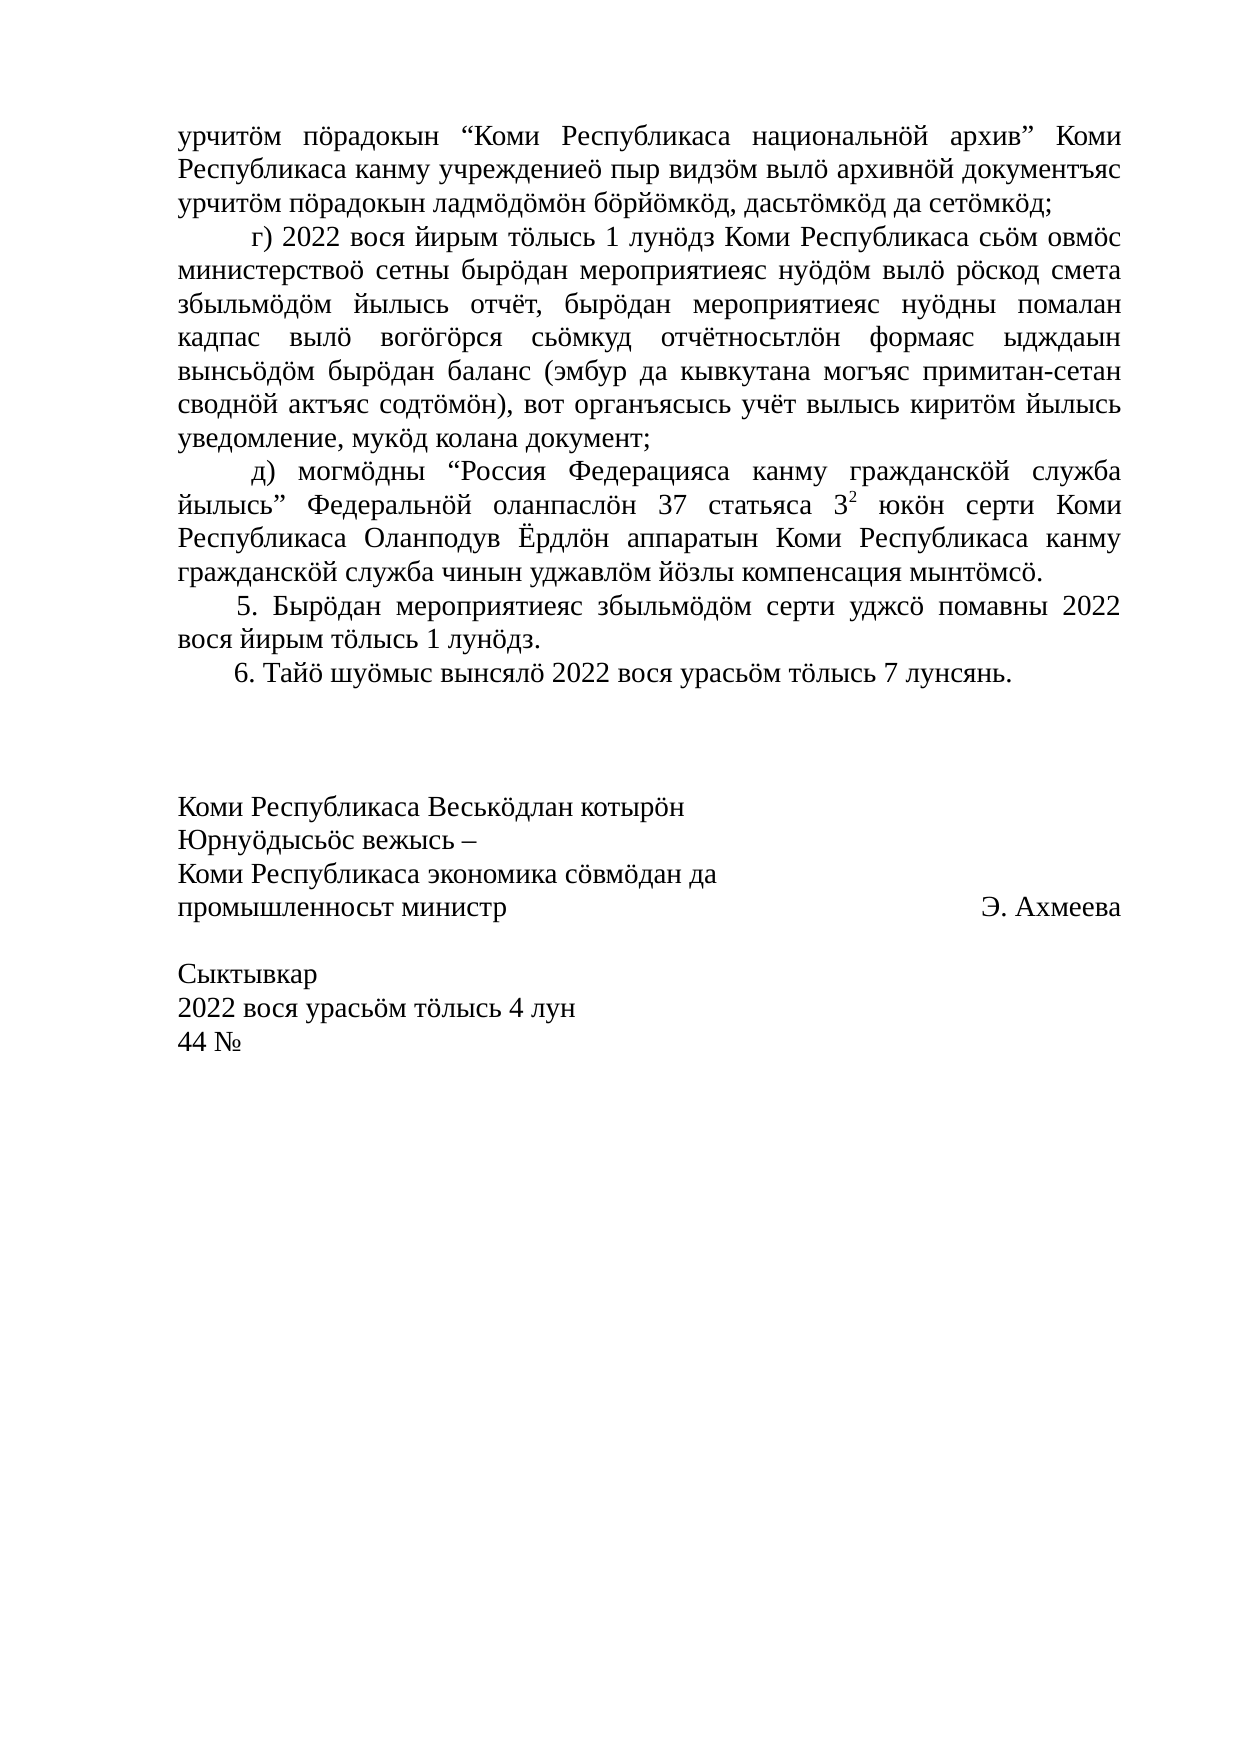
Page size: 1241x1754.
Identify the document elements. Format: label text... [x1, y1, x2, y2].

text Коми Республикаса экономика сӧвмӧдан да [177, 856, 1122, 889]
text 44 № [177, 1024, 1122, 1057]
text 5. Бырӧдан мероприятиеяс збыльмӧдӧм серти уджсӧ помавны 2022 вося йирым тӧлысь 1 лунӧдз. [177, 588, 1122, 655]
text Коми Республикаса Веськӧдлан котырӧн [177, 789, 1122, 822]
text урчитӧм пӧрадокын “Коми Республикаса национальнӧй архив” Коми Республикаса канму учреждениеӧ пыр видзӧм вылӧ архивнӧй документъяс урчитӧм пӧрадокын ладмӧдӧмӧн бӧрйӧмкӧд, дасьтӧмкӧд да сетӧмкӧд; [177, 118, 1122, 219]
text д) могмӧдны “Россия Федерацияса канму гражданскӧй служба йылысь” Федеральнӧй оланпаслӧн 37 статьяса 32 юкӧн серти Коми Республикаса Оланподув Ёрдлӧн аппаратын Коми Республикаса канму гражданскӧй служба чинын уджавлӧм йӧзлы компенсация мынтӧмсӧ. [177, 453, 1122, 588]
text 2022 вося урасьӧм тӧлысь 4 лун [177, 990, 1122, 1024]
text г) 2022 вося йирым тӧлысь 1 лунӧдз Коми Республикаса сьӧм овмӧс министерствоӧ сетны бырӧдан мероприятиеяс нуӧдӧм вылӧ рӧскод смета збыльмӧдӧм йылысь отчёт, бырӧдан мероприятиеяс нуӧдны помалан кадпас вылӧ вогӧгӧрся сьӧмкуд отчётносьтлӧн формаяс ыдждаын вынсьӧдӧм бырӧдан баланс (эмбур да кывкутана могъяс примитан-сетан своднӧй актъяс содтӧмӧн), вот органъясысь учёт вылысь киритӧм йылысь уведомление, мукӧд колана документ; [177, 219, 1122, 453]
text Сыктывкар [177, 957, 1122, 990]
text Юрнуӧдысьӧс вежысь – [177, 822, 1122, 856]
text 6. Тайӧ шуӧмыс вынсялӧ 2022 вося урасьӧм тӧлысь 7 лунсянь. [177, 655, 1122, 688]
text промышленносьт министр Э. Ахмеева [177, 889, 1122, 923]
